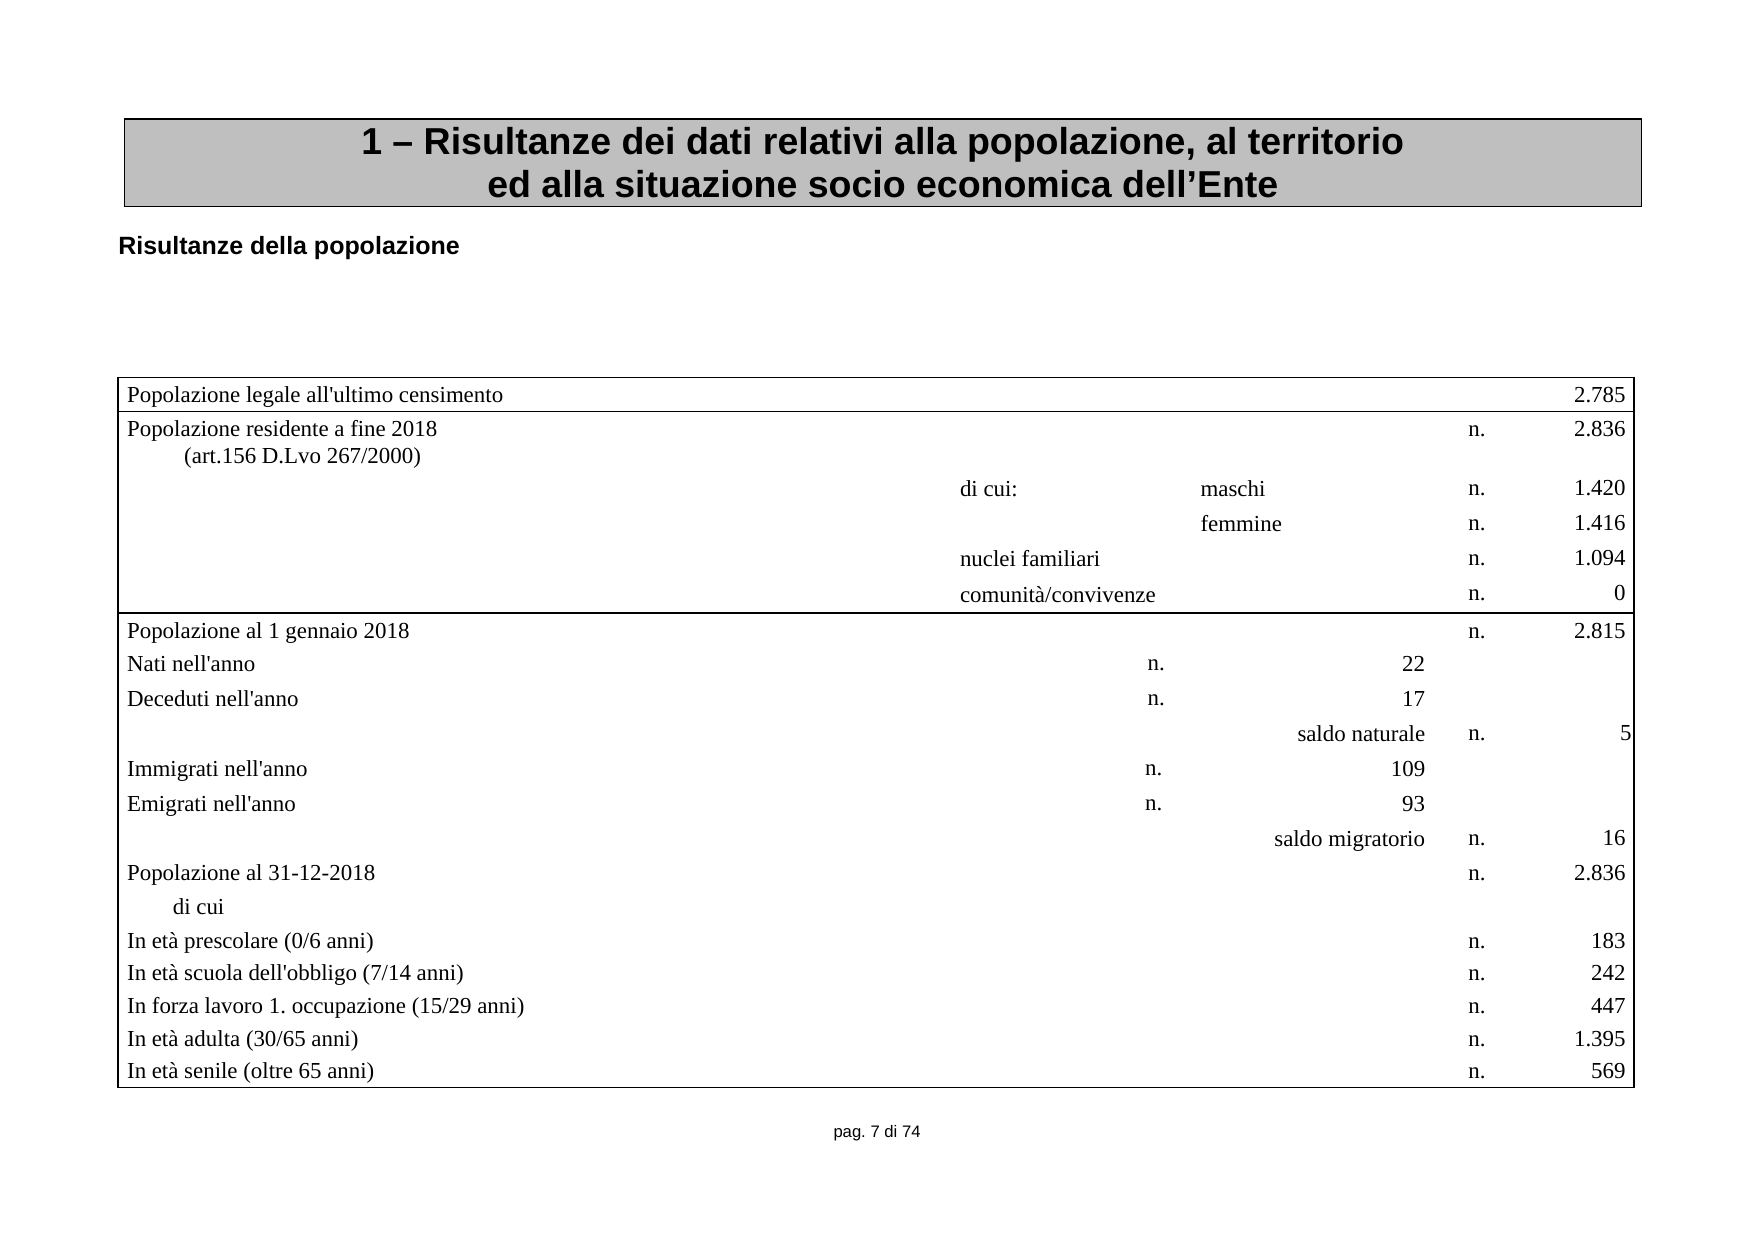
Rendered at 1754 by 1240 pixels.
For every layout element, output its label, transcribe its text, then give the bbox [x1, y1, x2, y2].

table_cell [119, 576, 957, 612]
table_cell 1.420 [1520, 471, 1633, 506]
table_cell n. [1110, 751, 1197, 786]
table_cell di cui: [957, 471, 1197, 506]
table_cell n. [1434, 541, 1519, 576]
table_cell [119, 471, 957, 506]
table_cell n. [1434, 1054, 1519, 1087]
table_cell 2.785 [1434, 378, 1633, 411]
table_cell n. [1115, 681, 1197, 716]
table_cell saldo naturale [510, 716, 1434, 751]
table_cell In età adulta (30/65 anni) [119, 1022, 1434, 1054]
table_cell 447 [1520, 989, 1633, 1022]
table_cell n. [1434, 412, 1519, 471]
table_cell 2.836 [1520, 856, 1633, 889]
table_cell 242 [1520, 956, 1633, 989]
table_cell n. [1434, 716, 1519, 751]
table_cell 5 [1520, 716, 1633, 751]
table_cell [119, 821, 510, 856]
table_cell maschi [1197, 471, 1434, 506]
text Risultanze della popolazione [118, 231, 1636, 260]
table_cell n. [1434, 576, 1519, 612]
table_cell Popolazione al 1 gennaio 2018 [119, 614, 1434, 646]
table_cell [1434, 889, 1519, 924]
table_cell 1.094 [1520, 541, 1633, 576]
table_cell [1434, 751, 1519, 786]
table_cell 1.416 [1520, 506, 1633, 541]
table_cell [1520, 681, 1633, 716]
table_cell n. [1434, 1022, 1519, 1054]
table_cell n. [1434, 924, 1519, 956]
table_header [118, 284, 1634, 377]
table_cell 183 [1520, 924, 1633, 956]
table_cell comunità/convivenze [957, 576, 1434, 612]
table_cell 17 [1197, 681, 1434, 716]
table_cell n. [1434, 471, 1519, 506]
table_cell n. [1434, 856, 1519, 889]
table_cell 22 [1197, 646, 1434, 681]
table_cell 0 [1520, 576, 1633, 612]
table_cell 109 [1197, 751, 1434, 786]
table_cell Popolazione legale all'ultimo censimento [119, 378, 1434, 411]
table_cell In età prescolare (0/6 anni) [119, 924, 1434, 956]
table_cell 1.395 [1520, 1022, 1633, 1054]
table_cell Emigrati nell'anno [119, 786, 1110, 821]
table_cell Popolazione residente a fine 2018 (art.156 D.Lvo 267/2000) [119, 412, 1434, 471]
table_cell saldo migratorio [510, 821, 1434, 856]
table_cell In età senile (oltre 65 anni) [119, 1054, 1434, 1087]
table_cell femmine [1197, 506, 1434, 541]
table_cell [119, 716, 510, 751]
table_cell [1434, 681, 1519, 716]
table_cell Immigrati nell'anno [119, 751, 1110, 786]
table_cell Deceduti nell'anno [119, 681, 1115, 716]
table_cell 569 [1520, 1054, 1633, 1087]
table_cell [1520, 786, 1633, 821]
table_header 1 – Risultanze dei dati relativi alla popolazione, al territorio ed alla situazione socio economica dell’Ente [125, 120, 1641, 206]
table_cell [1434, 786, 1519, 821]
table_cell n. [1434, 821, 1519, 856]
table_cell [1520, 646, 1633, 681]
table_cell nuclei familiari [957, 541, 1434, 576]
table_cell n. [1434, 989, 1519, 1022]
table_cell n. [1434, 956, 1519, 989]
table_cell In forza lavoro 1. occupazione (15/29 anni) [119, 989, 1434, 1022]
table_cell 2.815 [1520, 614, 1633, 646]
table_cell 2.836 [1520, 412, 1633, 471]
table_cell In età scuola dell'obbligo (7/14 anni) [119, 956, 1434, 989]
table_cell n. [1110, 786, 1197, 821]
table_cell [119, 541, 957, 576]
table_cell n. [1434, 506, 1519, 541]
table_cell Popolazione al 31-12-2018 [119, 856, 1434, 889]
table_cell di cui [119, 889, 1434, 924]
table_cell n. [1434, 614, 1519, 646]
table_cell 16 [1520, 821, 1633, 856]
table_cell [1434, 646, 1519, 681]
table_cell [1520, 889, 1633, 924]
table_cell n. [1115, 646, 1197, 681]
table_cell [957, 506, 1197, 541]
table_cell [119, 506, 957, 541]
table_cell Nati nell'anno [119, 646, 1115, 681]
table_cell [1520, 751, 1633, 786]
table_cell 93 [1197, 786, 1434, 821]
